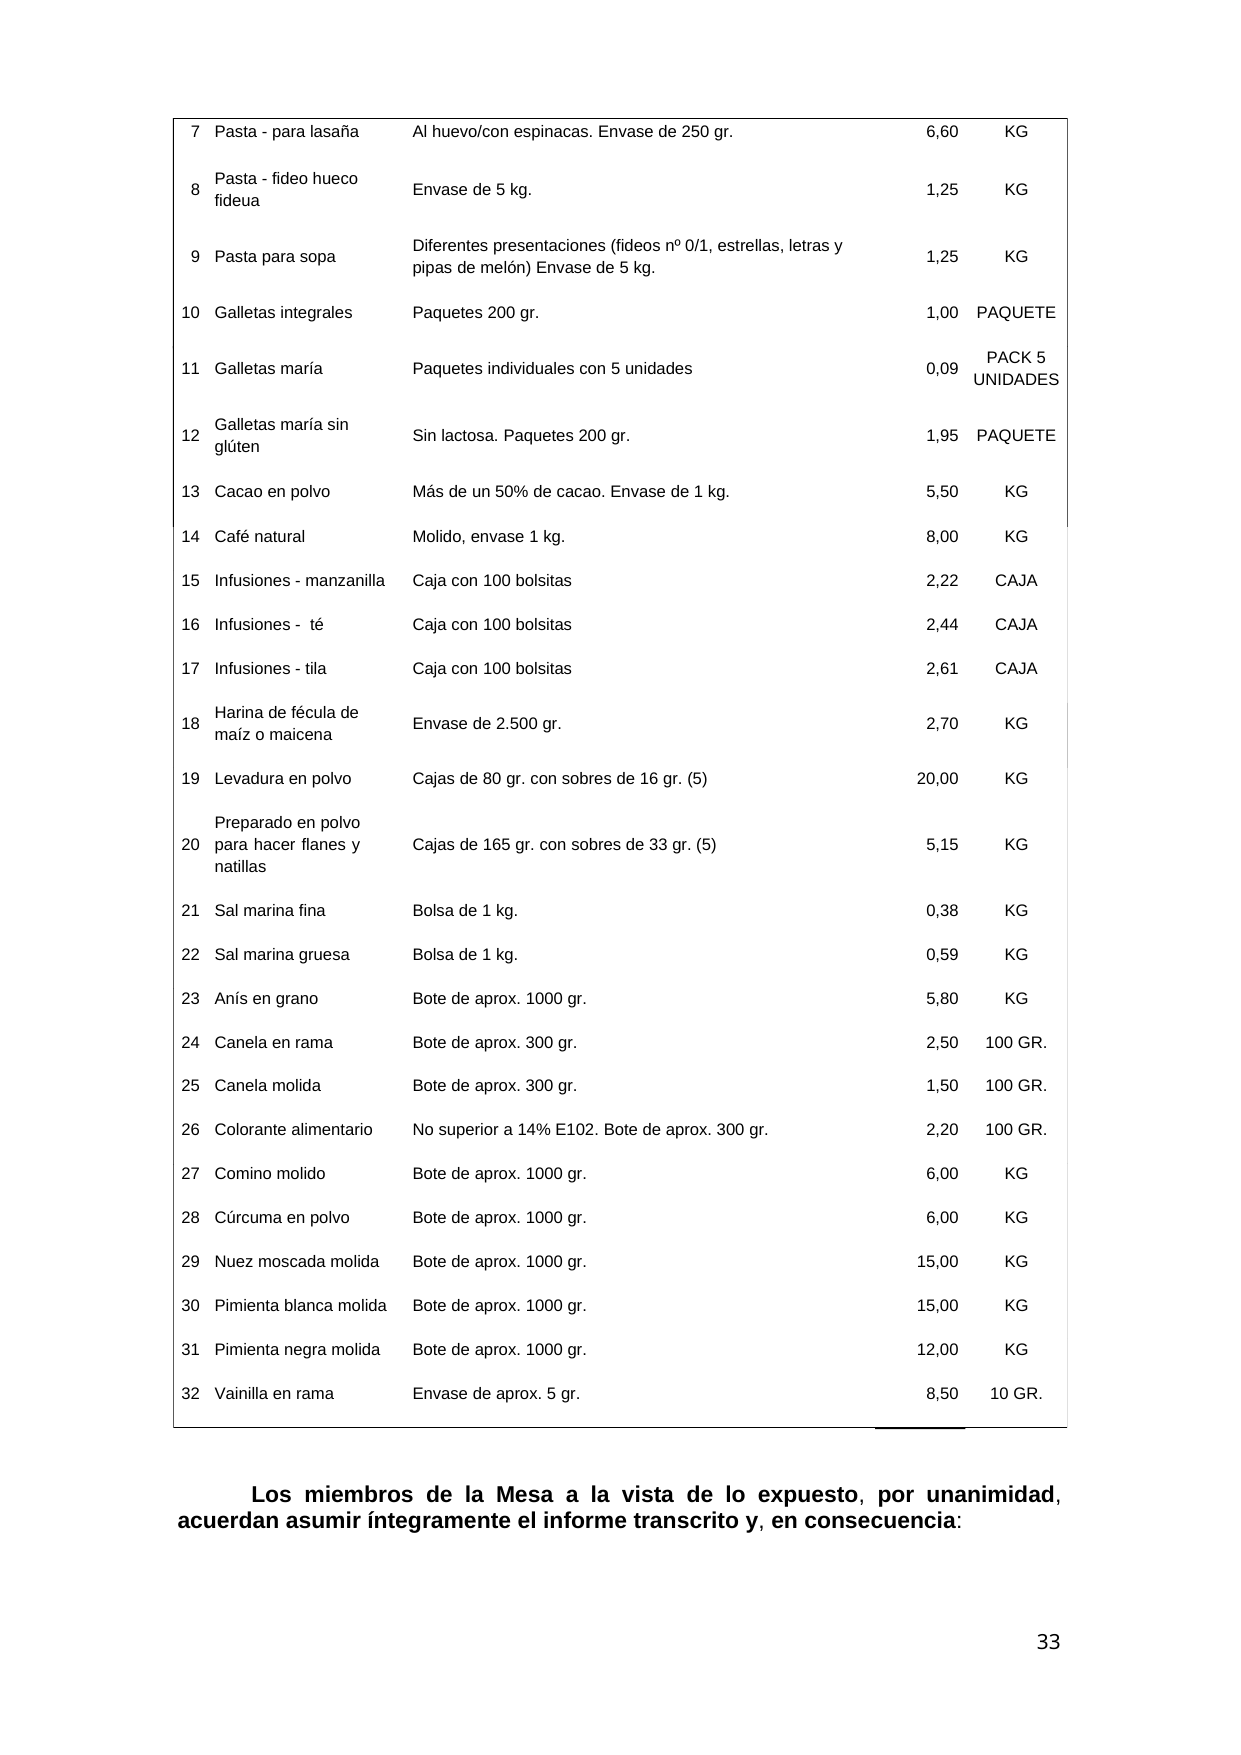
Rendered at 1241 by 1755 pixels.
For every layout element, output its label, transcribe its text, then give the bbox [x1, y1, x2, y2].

text Diferentes presentaciones (fideos nº 0/1, estrellas, letras y pipas de melón) Envase de 5 kg. [412, 236, 845, 277]
text 20,00 [917, 769, 966, 788]
text Paquetes 200 gr. [412, 303, 876, 322]
text Preparado en polvo para hacer flanes y natillas [214, 813, 360, 876]
text Colorante alimentario [214, 1120, 405, 1139]
text Los miembros de la Mesa a la vista de lo expuesto, por unanimidad, acuerdan asumir íntegramente el informe transcrito y, en consecuencia: [177, 1481, 1065, 1534]
text Levadura en polvo [214, 769, 405, 788]
text 0,38 [926, 901, 966, 920]
text 11 [181, 359, 207, 378]
text PACK 5 UNIDADES [973, 348, 1061, 389]
text Sal marina gruesa [214, 944, 405, 964]
text KG [1002, 988, 1031, 1008]
text KG [1002, 769, 1031, 788]
text KG [1002, 944, 1031, 964]
text 24 [181, 1032, 207, 1052]
text Infusiones - manzanilla [214, 571, 405, 590]
text Canela molida [214, 1076, 405, 1095]
text 2,50 [926, 1032, 966, 1052]
text 10 GR. [990, 1384, 1067, 1403]
text KG [1002, 1340, 1031, 1359]
text 12 [181, 426, 207, 445]
text 9 [191, 247, 207, 266]
text 2,61 [926, 659, 966, 678]
text 7 [191, 122, 207, 141]
text KG [1002, 835, 1031, 854]
text Envase de 5 kg. [412, 180, 876, 199]
text PAQUETE [976, 303, 1067, 322]
text Comino molido [214, 1164, 405, 1183]
text Infusiones - té [214, 615, 405, 634]
text 1,95 [926, 426, 966, 445]
text Sin lactosa. Paquetes 200 gr. [412, 426, 876, 445]
text Vainilla en rama [214, 1384, 405, 1403]
text 2,70 [926, 714, 966, 733]
text 1,25 [926, 180, 966, 199]
text 100 GR. [985, 1076, 1067, 1095]
text 1,25 [926, 247, 966, 266]
text 30 [181, 1296, 207, 1315]
text 23 [181, 988, 207, 1008]
text Anís en grano [214, 988, 405, 1008]
text 0,59 [926, 944, 966, 964]
text Galletas maría [214, 359, 405, 378]
text Molido, envase 1 kg. [412, 527, 876, 546]
text CAJA [995, 659, 1067, 678]
text Caja con 100 bolsitas [412, 615, 876, 634]
text Pasta - para lasaña [214, 122, 405, 141]
text 25 [181, 1076, 207, 1095]
text 5,50 [926, 482, 966, 501]
text KG [1002, 714, 1031, 733]
text 26 [181, 1120, 207, 1139]
text 1,50 [926, 1076, 966, 1095]
text Sal marina fina [214, 901, 405, 920]
text Pimienta blanca molida [214, 1296, 405, 1315]
text Bote de aprox. 1000 gr. [412, 1252, 876, 1271]
text 5,80 [926, 988, 966, 1008]
text Cacao en polvo [214, 482, 405, 501]
text KG [1002, 1208, 1031, 1227]
text Caja con 100 bolsitas [412, 659, 876, 678]
text KG [1002, 901, 1031, 920]
text PAQUETE [976, 426, 1067, 445]
text KG [1002, 180, 1031, 199]
text Bote de aprox. 1000 gr. [412, 988, 876, 1008]
text 20 [181, 835, 207, 854]
text 2,44 [926, 615, 966, 634]
text 31 [181, 1340, 207, 1359]
text KG [1002, 1296, 1031, 1315]
text KG [1002, 482, 1031, 501]
text 32 [181, 1384, 207, 1403]
text Bolsa de 1 kg. [412, 944, 876, 964]
text KG [1002, 122, 1031, 141]
text Bote de aprox. 1000 gr. [412, 1296, 876, 1315]
text KG [1002, 247, 1031, 266]
text Canela en rama [214, 1032, 405, 1052]
text 12,00 [917, 1340, 966, 1359]
text Cúrcuma en polvo [214, 1208, 405, 1227]
text 100 GR. [985, 1032, 1067, 1052]
text 100 GR. [985, 1120, 1067, 1139]
text KG [1002, 1164, 1031, 1183]
text Café natural [214, 527, 405, 546]
text 1,00 [926, 303, 966, 322]
text 17 [181, 659, 207, 678]
text Harina de fécula de maíz o maicena [214, 703, 361, 744]
text 8,00 [926, 527, 966, 546]
text Bolsa de 1 kg. [412, 901, 876, 920]
text Nuez moscada molida [214, 1252, 405, 1271]
text Bote de aprox. 300 gr. [412, 1032, 876, 1052]
text 18 [181, 714, 207, 733]
text 19 [181, 769, 207, 788]
text Bote de aprox. 300 gr. [412, 1076, 876, 1095]
text 22 [181, 944, 207, 964]
text 15,00 [917, 1252, 966, 1271]
text KG [1002, 1252, 1031, 1271]
text 13 [181, 482, 207, 501]
text 0,09 [926, 359, 966, 378]
text 33 [1037, 1627, 1065, 1655]
text Galletas integrales [214, 303, 405, 322]
text Caja con 100 bolsitas [412, 571, 876, 590]
text 21 [181, 901, 207, 920]
text 8 [191, 180, 207, 199]
text 6,00 [926, 1208, 966, 1227]
text KG [1002, 527, 1031, 546]
text 28 [181, 1208, 207, 1227]
text Pimienta negra molida [214, 1340, 405, 1359]
text 2,20 [926, 1120, 966, 1139]
text Infusiones - tila [214, 659, 405, 678]
text 2,22 [926, 571, 966, 590]
text Pasta para sopa [214, 247, 405, 266]
text Pasta - fideo hueco fideua [214, 169, 360, 210]
text Más de un 50% de cacao. Envase de 1 kg. [412, 482, 876, 501]
text 6,60 [926, 122, 966, 141]
text Paquetes individuales con 5 unidades [412, 359, 876, 378]
text 16 [181, 615, 207, 634]
text No superior a 14% E102. Bote de aprox. 300 gr. [412, 1120, 876, 1139]
text 8,50 [926, 1384, 966, 1403]
text CAJA [995, 615, 1067, 634]
text 6,00 [926, 1164, 966, 1183]
text 29 [181, 1252, 207, 1271]
text 15,00 [917, 1296, 966, 1315]
text Bote de aprox. 1000 gr. [412, 1208, 876, 1227]
text Cajas de 165 gr. con sobres de 33 gr. (5) [412, 835, 876, 854]
text Bote de aprox. 1000 gr. [412, 1164, 876, 1183]
text 10 [181, 303, 207, 322]
text Cajas de 80 gr. con sobres de 16 gr. (5) [412, 769, 876, 788]
text Galletas maría sin glúten [214, 415, 351, 456]
text CAJA [995, 571, 1067, 590]
text Bote de aprox. 1000 gr. [412, 1340, 876, 1359]
text 5,15 [926, 835, 966, 854]
text Envase de 2.500 gr. [412, 714, 876, 733]
text Envase de aprox. 5 gr. [412, 1384, 876, 1403]
text 27 [181, 1164, 207, 1183]
text 14 [181, 527, 207, 546]
text Al huevo/con espinacas. Envase de 250 gr. [412, 122, 876, 141]
text 15 [181, 571, 207, 590]
